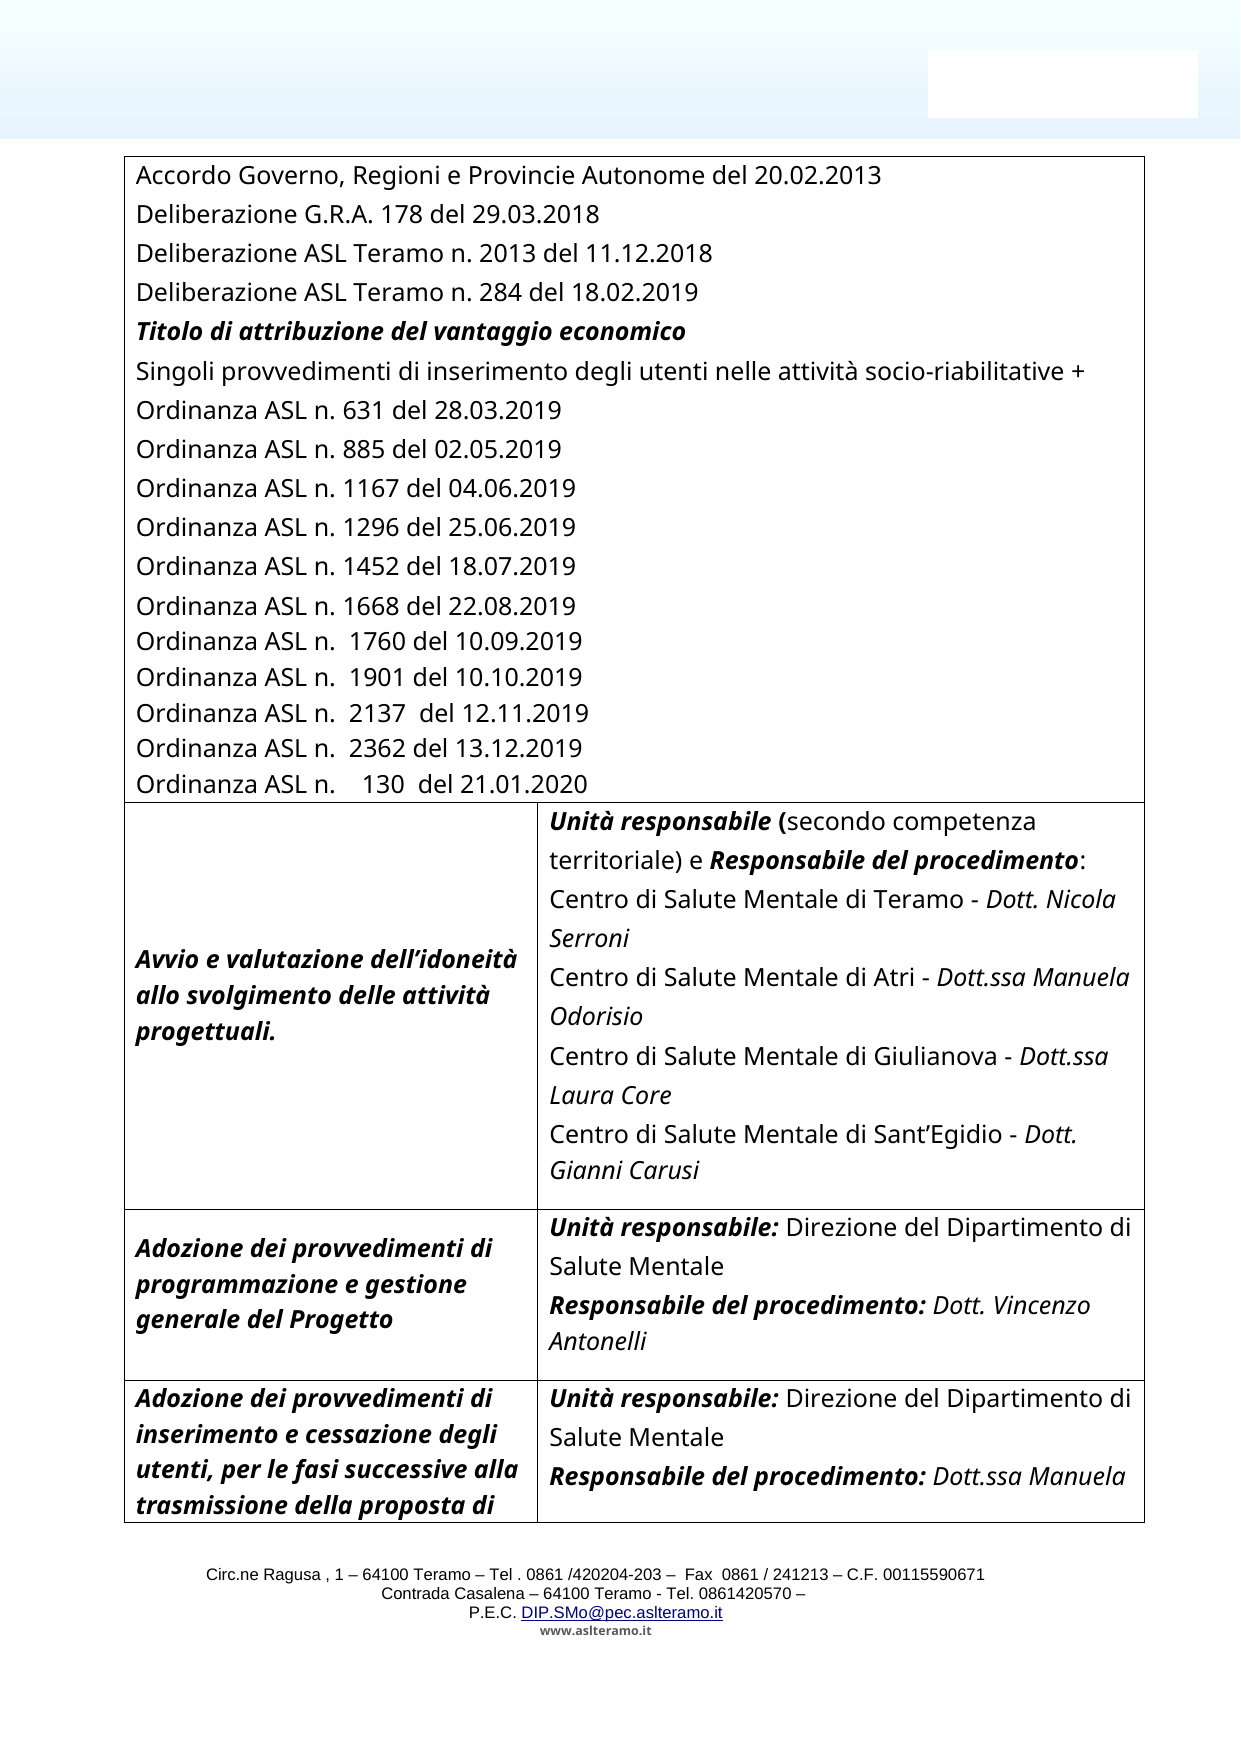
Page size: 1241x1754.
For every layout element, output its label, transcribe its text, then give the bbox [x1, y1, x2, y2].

table_cell Unità responsabile: Direzione del Dipartimento di Salute Mentale Responsabile del procedimento: Dott.ssa Manuela [538, 1381, 1144, 1522]
table_cell Unità responsabile: Direzione del Dipartimento di Salute Mentale Responsabile del procedimento: Dott. Vincenzo Antonelli [538, 1210, 1144, 1380]
table_cell Adozione dei provvedimenti di programmazione e gestione generale del Progetto [125, 1210, 537, 1380]
table_cell Adozione dei provvedimenti di inserimento e cessazione degli utenti, per le fasi successive alla trasmissione della proposta di [125, 1381, 537, 1522]
table_cell Avvio e valutazione dell’idoneità allo svolgimento delle attività progettuali. [125, 803, 537, 1208]
table_cell Unità responsabile (secondo competenza territoriale) e Responsabile del procedimento: Centro di Salute Mentale di Teramo - Dott. Nicola Serroni Centro di Salute Mentale di Atri - Dott.ssa Manuela Odorisio Centro di Salute Mentale di Giulianova - Dott.ssa Laura Core Centro di Salute Mentale di Sant’Egidio - Dott. Gianni Carusi [538, 803, 1144, 1208]
table_cell Accordo Governo, Regioni e Provincie Autonome del 20.02.2013 Deliberazione G.R.A. 178 del 29.03.2018 Deliberazione ASL Teramo n. 2013 del 11.12.2018 Deliberazione ASL Teramo n. 284 del 18.02.2019 Titolo di attribuzione del vantaggio economico Singoli provvedimenti di inserimento degli utenti nelle attività socio-riabilitative + Ordinanza ASL n. 631 del 28.03.2019 Ordinanza ASL n. 885 del 02.05.2019 Ordinanza ASL n. 1167 del 04.06.2019 Ordinanza ASL n. 1296 del 25.06.2019 Ordinanza ASL n. 1452 del 18.07.2019 Ordinanza ASL n. 1668 del 22.08.2019 Ordinanza ASL n. 1760 del 10.09.2019 Ordinanza ASL n. 1901 del 10.10.2019 Ordinanza ASL n. 2137 del 12.11.2019 Ordinanza ASL n. 2362 del 13.12.2019 Ordinanza ASL n. 130 del 21.01.2020 [125, 157, 1144, 802]
